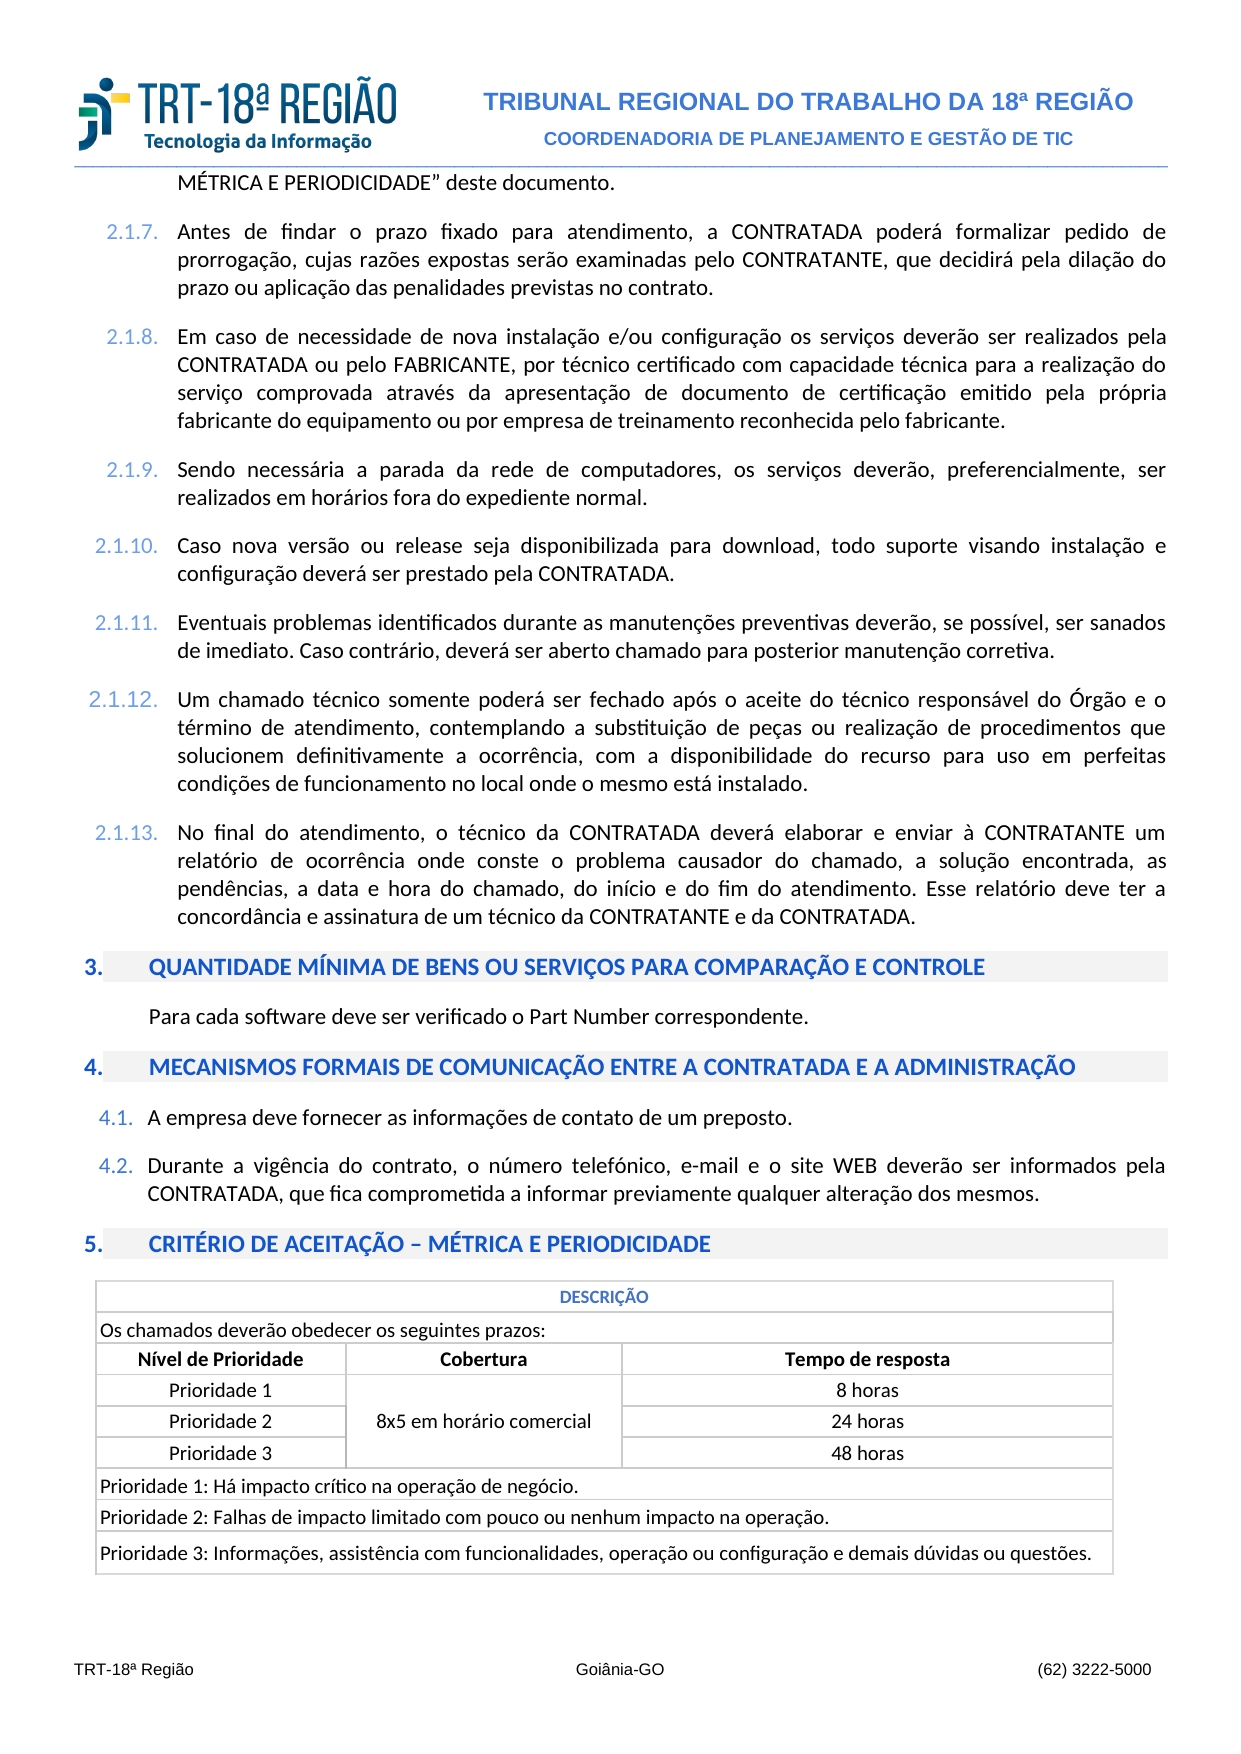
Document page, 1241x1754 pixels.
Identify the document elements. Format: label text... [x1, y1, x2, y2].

list Durante a vigência do contrato, o número telefónico, e-mail e o site WEB deverão ser informados pela CONTRATADA, que fica comprometida a informar previamente qualquer alteração dos mesmos. [133, 1152, 1168, 1208]
subtitle MECANISMOS FORMAIS DE COMUNICAÇÃO ENTRE A CONTRATADA E A ADMINISTRAÇÃO [103, 1051, 1168, 1082]
table_cell 8 horas [623, 1375, 1112, 1405]
subtitle QUANTIDADE MÍNIMA DE BENS OU SERVIÇOS PARA COMPARAÇÃO E CONTROLE [103, 951, 1168, 982]
table_cell Prioridade 1: Há impacto crítico na operação de negócio. [97, 1469, 1112, 1498]
table_cell Cobertura [347, 1344, 621, 1373]
table_cell Tempo de resposta [623, 1344, 1112, 1373]
table_cell Prioridade 2: Falhas de impacto limitado com pouco ou nenhum impacto na operação. [97, 1500, 1112, 1530]
table_cell Nível de Prioridade [97, 1344, 345, 1373]
list Antes de findar o prazo fixado para atendimento, a CONTRATADA poderá formalizar pedido de prorrogação, cujas razões expostas serão examinadas pelo CONTRATANTE, que decidirá pela dilação do prazo ou aplicação das penalidades previstas no contrato. [158, 217, 1168, 301]
table_cell Prioridade 1 [97, 1375, 345, 1405]
table_cell 8x5 em horário comercial [347, 1375, 621, 1467]
subtitle CRITÉRIO DE ACEITAÇÃO – MÉTRICA E PERIODICIDADE [103, 1228, 1168, 1259]
table_cell 24 horas [623, 1407, 1112, 1436]
list No final do atendimento, o técnico da CONTRATADA deverá elaborar e enviar à CONTRATANTE um relatório de ocorrência onde conste o problema causador do chamado, a solução encontrada, as pendências, a data e hora do chamado, do início e do fim do atendimento. Esse relatório deve ter a concordância e assinatura de um técnico da CONTRATANTE e da CONTRATADA. [158, 818, 1168, 930]
table_cell Prioridade 2 [97, 1407, 345, 1436]
list Eventuais problemas identificados durante as manutenções preventivas deverão, se possível, ser sanados de imediato. Caso contrário, deverá ser aberto chamado para posterior manutenção corretiva. [158, 608, 1168, 664]
list Sendo necessária a parada da rede de computadores, os serviços deverão, preferencialmente, ser realizados em horários fora do expediente normal. [158, 455, 1168, 511]
table_header DESCRIÇÃO [97, 1282, 1112, 1311]
table_cell Prioridade 3: Informações, assistência com funcionalidades, operação ou configuração e demais dúvidas ou questões. [97, 1532, 1112, 1573]
table_cell Prioridade 3 [97, 1438, 345, 1467]
table_cell 48 horas [623, 1438, 1112, 1467]
text Para cada software deve ser verificado o Part Number correspondente. [74, 1002, 1168, 1031]
list Um chamado técnico somente poderá ser fechado após o aceite do técnico responsável do Órgão e o término de atendimento, contemplando a substituição de peças ou realização de procedimentos que solucionem definitivamente a ocorrência, com a disponibilidade do recurso para uso em perfeitas condições de funcionamento no local onde o mesmo está instalado. [158, 685, 1168, 797]
list Em caso de necessidade de nova instalação e/ou configuração os serviços deverão ser realizados pela CONTRATADA ou pelo FABRICANTE, por técnico certificado com capacidade técnica para a realização do serviço comprovada através da apresentação de documento de certificação emitido pela própria fabricante do equipamento ou por empresa de treinamento reconhecida pelo fabricante. [158, 322, 1168, 434]
picture [73, 73, 401, 155]
table_cell Os chamados deverão obedecer os seguintes prazos: [97, 1313, 1112, 1342]
list Caso nova versão ou release seja disponibilizada para download, todo suporte visando instalação e configuração deverá ser prestado pela CONTRATADA. [158, 532, 1168, 588]
list A empresa deve fornecer as informações de contato de um preposto. [133, 1103, 1168, 1131]
list MÉTRICA E PERIODICIDADE” deste documento. [158, 168, 1168, 196]
